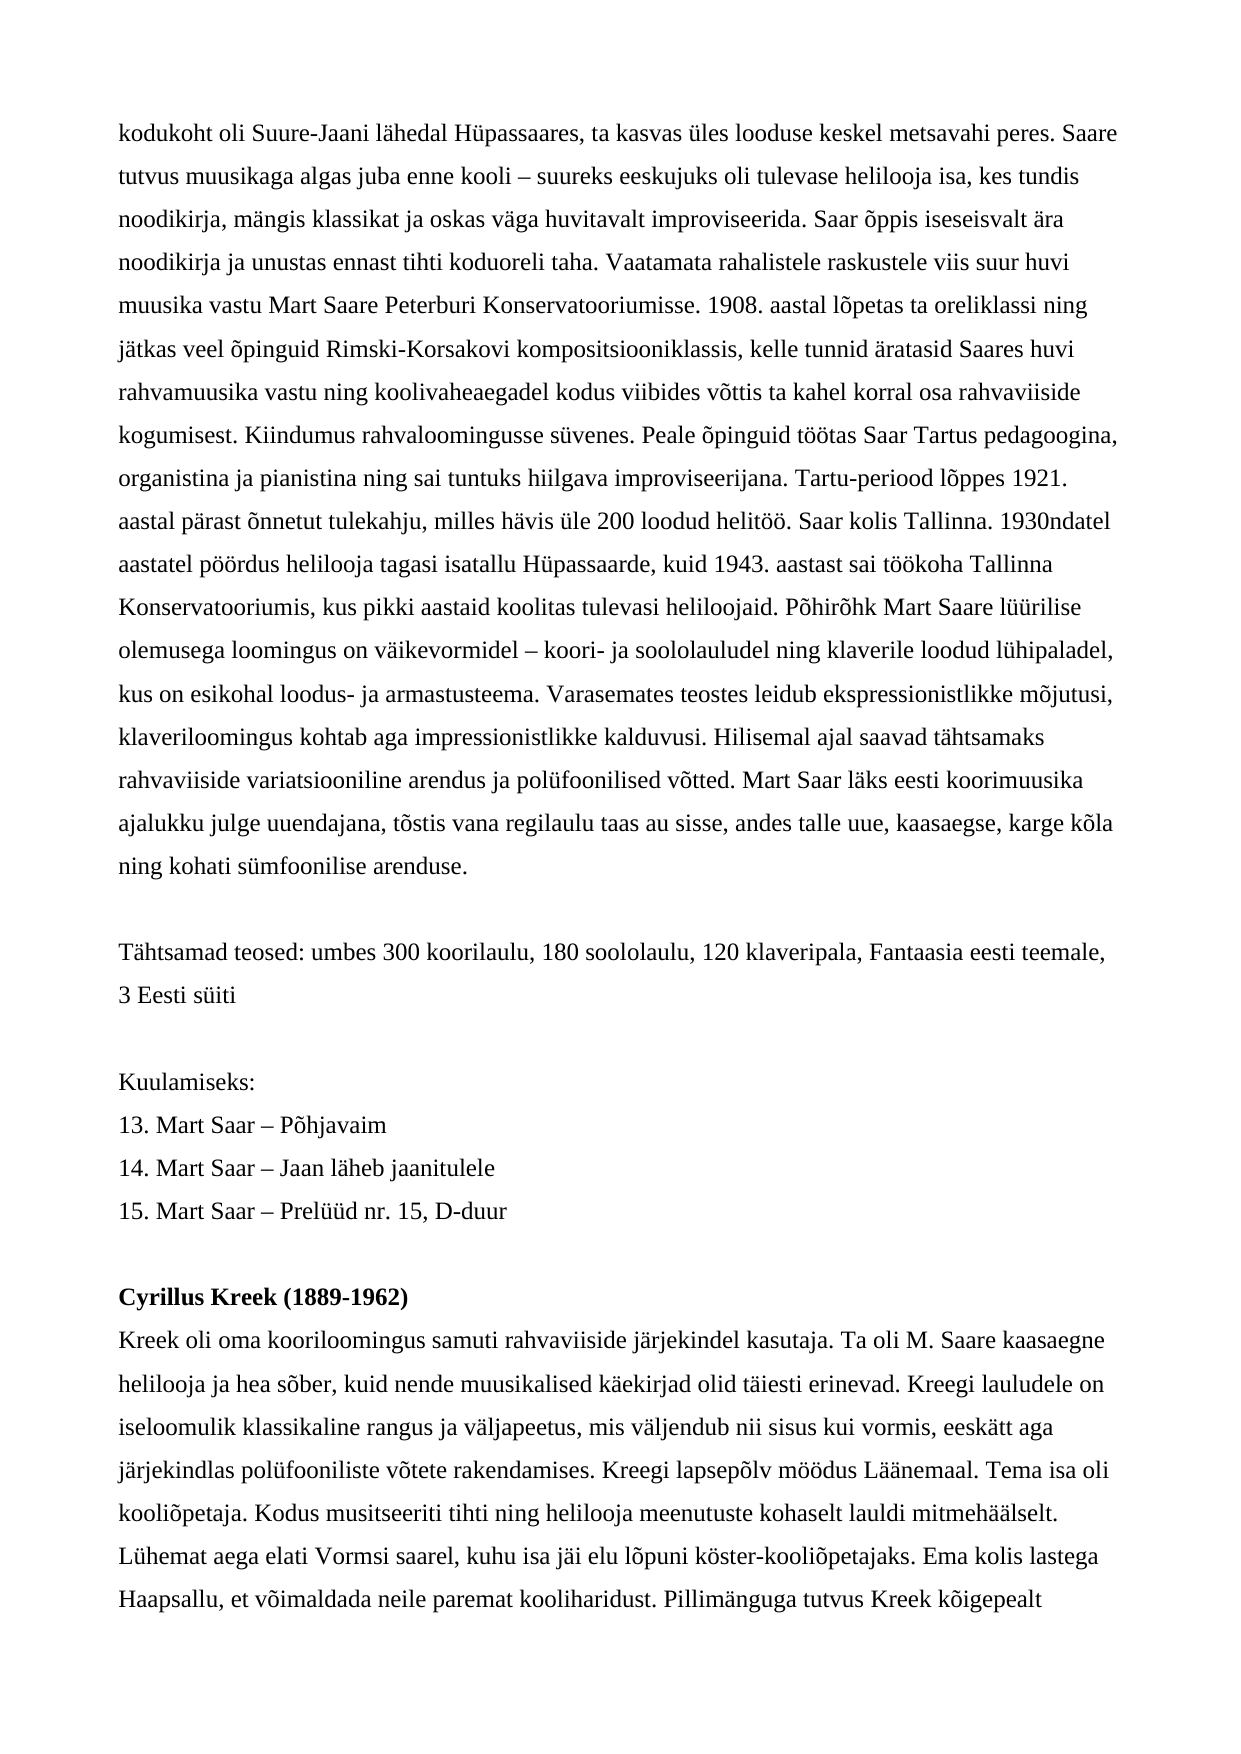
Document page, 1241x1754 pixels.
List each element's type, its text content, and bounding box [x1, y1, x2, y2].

text kodukoht oli Suure-Jaani lähedal Hüpassaares, ta kasvas üles looduse keskel metsavahi peres. Saare tutvus muusikaga algas juba enne kooli – suureks eeskujuks oli tulevase helilooja isa, kes tundis noodikirja, mängis klassikat ja oskas väga huvitavalt improviseerida. Saar õppis iseseisvalt ära noodikirja ja unustas ennast tihti koduoreli taha. Vaatamata rahalistele raskustele viis suur huvi muusika vastu Mart Saare Peterburi Konservatooriumisse. 1908. aastal lõpetas ta oreliklassi ning jätkas veel õpinguid Rimski-Korsakovi kompositsiooniklassis, kelle tunnid äratasid Saares huvi rahvamuusika vastu ning koolivaheaegadel kodus viibides võttis ta kahel korral osa rahvaviiside kogumisest. Kiindumus rahvaloomingusse süvenes. Peale õpinguid töötas Saar Tartus pedagoogina, organistina ja pianistina ning sai tuntuks hiilgava improviseerijana. Tartu-periood lõppes 1921. aastal pärast õnnetut tulekahju, milles hävis üle 200 loodud helitöö. Saar kolis Tallinna. 1930ndatel aastatel pöördus helilooja tagasi isatallu Hüpassaarde, kuid 1943. aastast sai töökoha Tallinna Konservatooriumis, kus pikki aastaid koolitas tulevasi heliloojaid. Põhirõhk Mart Saare lüürilise olemusega loomingus on väikevormidel – koori- ja soololauludel ning klaverile loodud lühipaladel, kus on esikohal loodus- ja armastusteema. Varasemates teostes leidub ekspressionistlikke mõjutusi, klaveriloomingus kohtab aga impressionistlikke kalduvusi. Hilisemal ajal saavad tähtsamaks rahvaviiside variatsiooniline arendus ja polüfoonilised võtted. Mart Saar läks eesti koorimuusika ajalukku julge uuendajana, tõstis vana regilaulu taas au sisse, andes talle uue, kaasaegse, karge kõla ning kohati sümfoonilise arenduse. [118, 118, 1122, 880]
text 15. Mart Saar – Prelüüd nr. 15, D-duur [118, 1196, 1122, 1225]
text Tähtsamad teosed: umbes 300 koorilaulu, 180 soololaulu, 120 klaveripala, Fantaasia eesti teemale, 3 Eesti süiti [118, 937, 1122, 1009]
text Kuulamiseks: [118, 1067, 1122, 1096]
text Kreek oli oma kooriloomingus samuti rahvaviiside järjekindel kasutaja. Ta oli M. Saare kaasaegne helilooja ja hea sõber, kuid nende muusikalised käekirjad olid täiesti erinevad. Kreegi lauludele on iseloomulik klassikaline rangus ja väljapeetus, mis väljendub nii sisus kui vormis, eeskätt aga järjekindlas polüfooniliste võtete rakendamises. Kreegi lapsepõlv möödus Läänemaal. Tema isa oli kooliõpetaja. Kodus musitseeriti tihti ning helilooja meenutuste kohaselt lauldi mitmehäälselt. Lühemat aega elati Vormsi saarel, kuhu isa jäi elu lõpuni köster-kooliõpetajaks. Ema kolis lastega Haapsallu, et võimaldada neile paremat kooliharidust. Pillimänguga tutvus Kreek kõigepealt [118, 1326, 1122, 1613]
text Cyrillus Kreek (1889-1962) [118, 1282, 1122, 1311]
text 14. Mart Saar – Jaan läheb jaanitulele [118, 1153, 1122, 1182]
text 13. Mart Saar – Põhjavaim [118, 1110, 1122, 1139]
